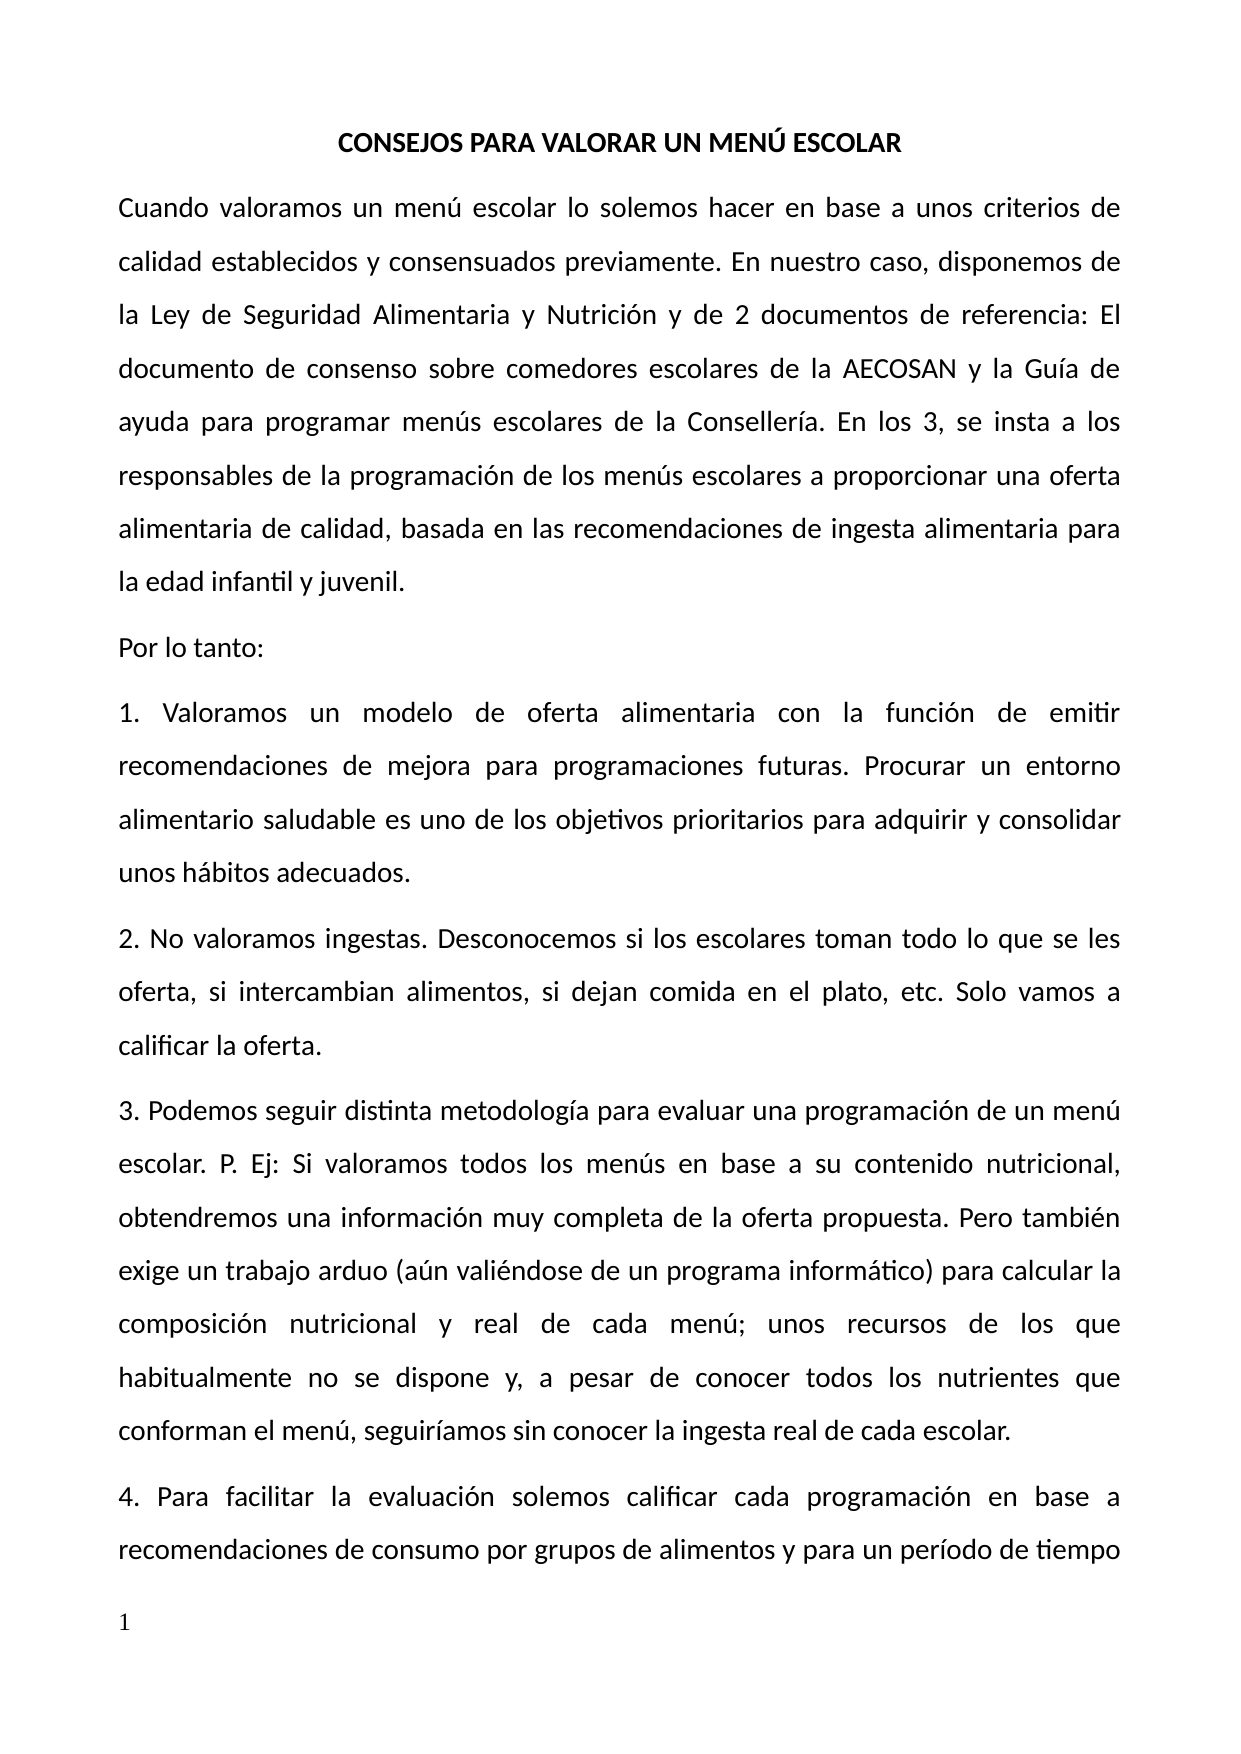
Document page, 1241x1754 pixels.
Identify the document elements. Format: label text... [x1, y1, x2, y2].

text Por lo tanto: [118, 629, 1122, 664]
text 2. No valoramos ingestas. Desconocemos si los escolares toman todo lo que se les oferta, si intercambian alimentos, si dejan comida en el plato, etc. Solo vamos a calificar la oferta. [118, 920, 1122, 1062]
text 3. Podemos seguir distinta metodología para evaluar una programación de un menú escolar. P. Ej: Si valoramos todos los menús en base a su contenido nutricional, obtendremos una información muy completa de la oferta propuesta. Pero también exige un trabajo arduo (aún valiéndose de un programa informático) para calcular la composición nutricional y real de cada menú; unos recursos de los que habitualmente no se dispone y, a pesar de conocer todos los nutrientes que conforman el menú, seguiríamos sin conocer la ingesta real de cada escolar. [118, 1092, 1122, 1448]
text 4. Para facilitar la evaluación solemos calificar cada programación en base a recomendaciones de consumo por grupos de alimentos y para un período de tiempo [118, 1478, 1122, 1567]
text Cuando valoramos un menú escolar lo solemos hacer en base a unos criterios de calidad establecidos y consensuados previamente. En nuestro caso, disponemos de la Ley de Seguridad Alimentaria y Nutrición y de 2 documentos de referencia: El documento de consenso sobre comedores escolares de la AECOSAN y la Guía de ayuda para programar menús escolares de la Consellería. En los 3, se insta a los responsables de la programación de los menús escolares a proporcionar una oferta alimentaria de calidad, basada en las recomendaciones de ingesta alimentaria para la edad infantil y juvenil. [118, 189, 1122, 599]
text CONSEJOS PARA VALORAR UN MENÚ ESCOLAR [118, 124, 1122, 160]
text 1. Valoramos un modelo de oferta alimentaria con la función de emitir recomendaciones de mejora para programaciones futuras. Procurar un entorno alimentario saludable es uno de los objetivos prioritarios para adquirir y consolidar unos hábitos adecuados. [118, 694, 1122, 890]
